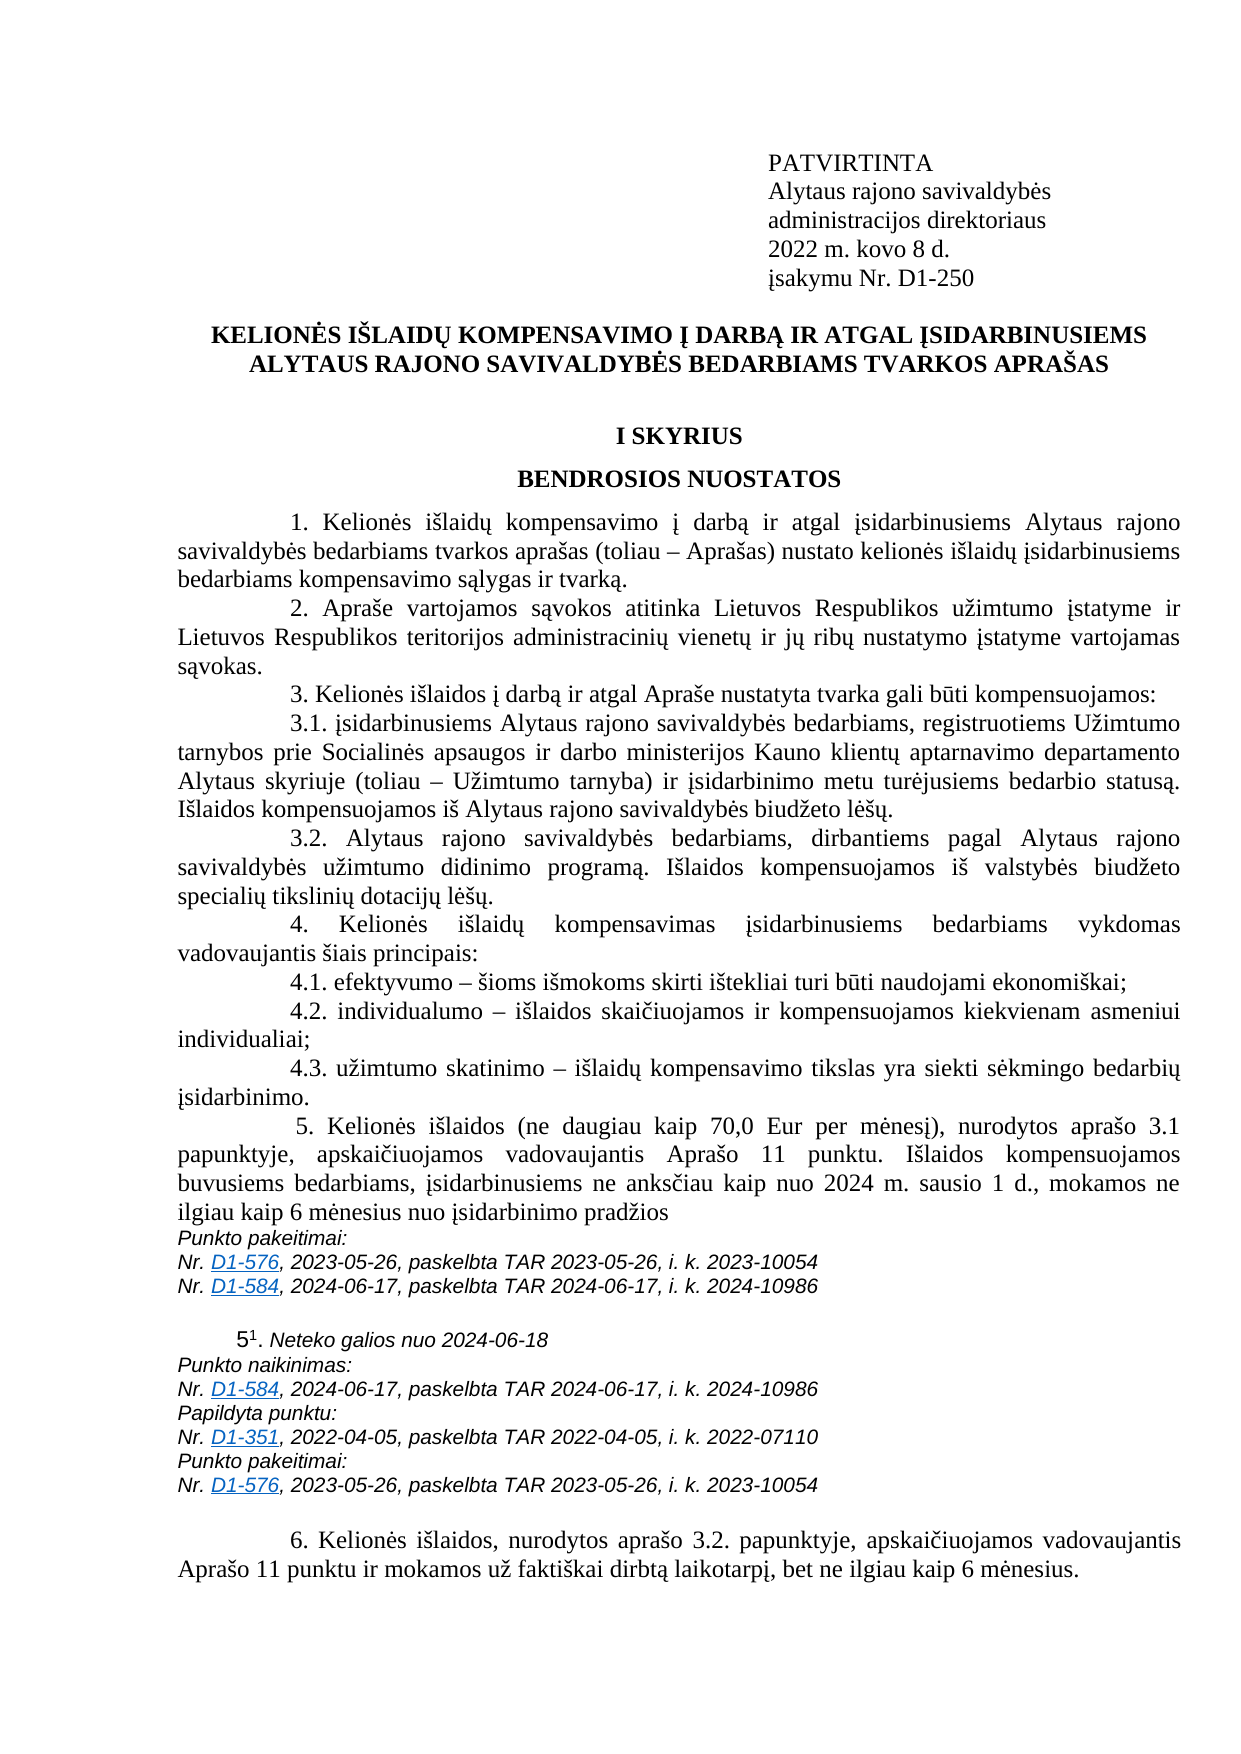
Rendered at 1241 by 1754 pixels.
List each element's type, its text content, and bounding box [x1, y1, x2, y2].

text 4.1. efektyvumo – šioms išmokoms skirti ištekliai turi būti naudojami ekonomiškai; [177, 967, 1181, 996]
text KELIONĖS IŠLAIDŲ KOMPENSAVIMO Į DARBĄ IR ATGAL ĮSIDARBINUSIEMS ALYTAUS RAJONO SAVIVALDYBĖS BEDARBIAMS TVARKOS APRAŠAS [177, 320, 1181, 378]
text BENDROSIOS NUOSTATOS [177, 464, 1181, 493]
text 3. Kelionės išlaidos į darbą ir atgal Apraše nustatyta tvarka gali būti kompensuojamos: [177, 679, 1181, 708]
text 2022 m. kovo 8 d. [177, 234, 1181, 263]
text 3.2. Alytaus rajono savivaldybės bedarbiams, dirbantiems pagal Alytaus rajono savivaldybės užimtumo didinimo programą. Išlaidos kompensuojamos iš valstybės biudžeto specialių tikslinių dotacijų lėšų. [177, 823, 1181, 909]
text 51. Neteko galios nuo 2024-06-18 [177, 1326, 1181, 1353]
text 4. Kelionės išlaidų kompensavimas įsidarbinusiems bedarbiams vykdomas vadovaujantis šiais principais: [177, 909, 1181, 967]
text Papildyta punktu: [177, 1401, 1181, 1424]
text įsakymu Nr. D1-250 [177, 263, 1181, 291]
text 5. Kelionės išlaidos (ne daugiau kaip 70,0 Eur per mėnesį), nurodytos aprašo 3.1 papunktyje, apskaičiuojamos vadovaujantis Aprašo 11 punktu. Išlaidos kompensuojamos buvusiems bedarbiams, įsidarbinusiems ne anksčiau kaip nuo 2024 m. sausio 1 d., mokamos ne ilgiau kaip 6 mėnesius nuo įsidarbinimo pradžios [177, 1111, 1181, 1226]
text Punkto pakeitimai: [177, 1448, 1181, 1472]
text Nr. D1-584, 2024-06-17, paskelbta TAR 2024-06-17, i. k. 2024-10986 [177, 1274, 1181, 1298]
text 3.1. įsidarbinusiems Alytaus rajono savivaldybės bedarbiams, registruotiems Užimtumo tarnybos prie Socialinės apsaugos ir darbo ministerijos Kauno klientų aptarnavimo departamento Alytaus skyriuje (toliau – Užimtumo tarnyba) ir įsidarbinimo metu turėjusiems bedarbio statusą. Išlaidos kompensuojamos iš Alytaus rajono savivaldybės biudžeto lėšų. [177, 708, 1181, 823]
text Punkto naikinimas: [177, 1353, 1181, 1377]
text 6. Kelionės išlaidos, nurodytos aprašo 3.2. papunktyje, apskaičiuojamos vadovaujantis Aprašo 11 punktu ir mokamos už faktiškai dirbtą laikotarpį, bet ne ilgiau kaip 6 mėnesius. [177, 1525, 1181, 1583]
text Alytaus rajono savivaldybės [177, 176, 1181, 205]
text administracijos direktoriaus [177, 205, 1181, 234]
text 4.3. užimtumo skatinimo – išlaidų kompensavimo tikslas yra siekti sėkmingo bedarbių įsidarbinimo. [177, 1053, 1181, 1111]
text Nr. D1-584, 2024-06-17, paskelbta TAR 2024-06-17, i. k. 2024-10986 [177, 1377, 1181, 1401]
text PATVIRTINTA [177, 148, 1181, 176]
text Nr. D1-351, 2022-04-05, paskelbta TAR 2022-04-05, i. k. 2022-07110 [177, 1424, 1181, 1448]
text Punkto pakeitimai: [177, 1226, 1181, 1250]
text 2. Apraše vartojamos sąvokos atitinka Lietuvos Respublikos užimtumo įstatyme ir Lietuvos Respublikos teritorijos administracinių vienetų ir jų ribų nustatymo įstatyme vartojamas sąvokas. [177, 593, 1181, 679]
text 4.2. individualumo – išlaidos skaičiuojamos ir kompensuojamos kiekvienam asmeniui individualiai; [177, 996, 1181, 1053]
text I SKYRIUS [177, 421, 1181, 449]
text Nr. D1-576, 2023-05-26, paskelbta TAR 2023-05-26, i. k. 2023-10054 [177, 1472, 1181, 1496]
text 1. Kelionės išlaidų kompensavimo į darbą ir atgal įsidarbinusiems Alytaus rajono savivaldybės bedarbiams tvarkos aprašas (toliau – Aprašas) nustato kelionės išlaidų įsidarbinusiems bedarbiams kompensavimo sąlygas ir tvarką. [177, 507, 1181, 593]
text Nr. D1-576, 2023-05-26, paskelbta TAR 2023-05-26, i. k. 2023-10054 [177, 1250, 1181, 1274]
